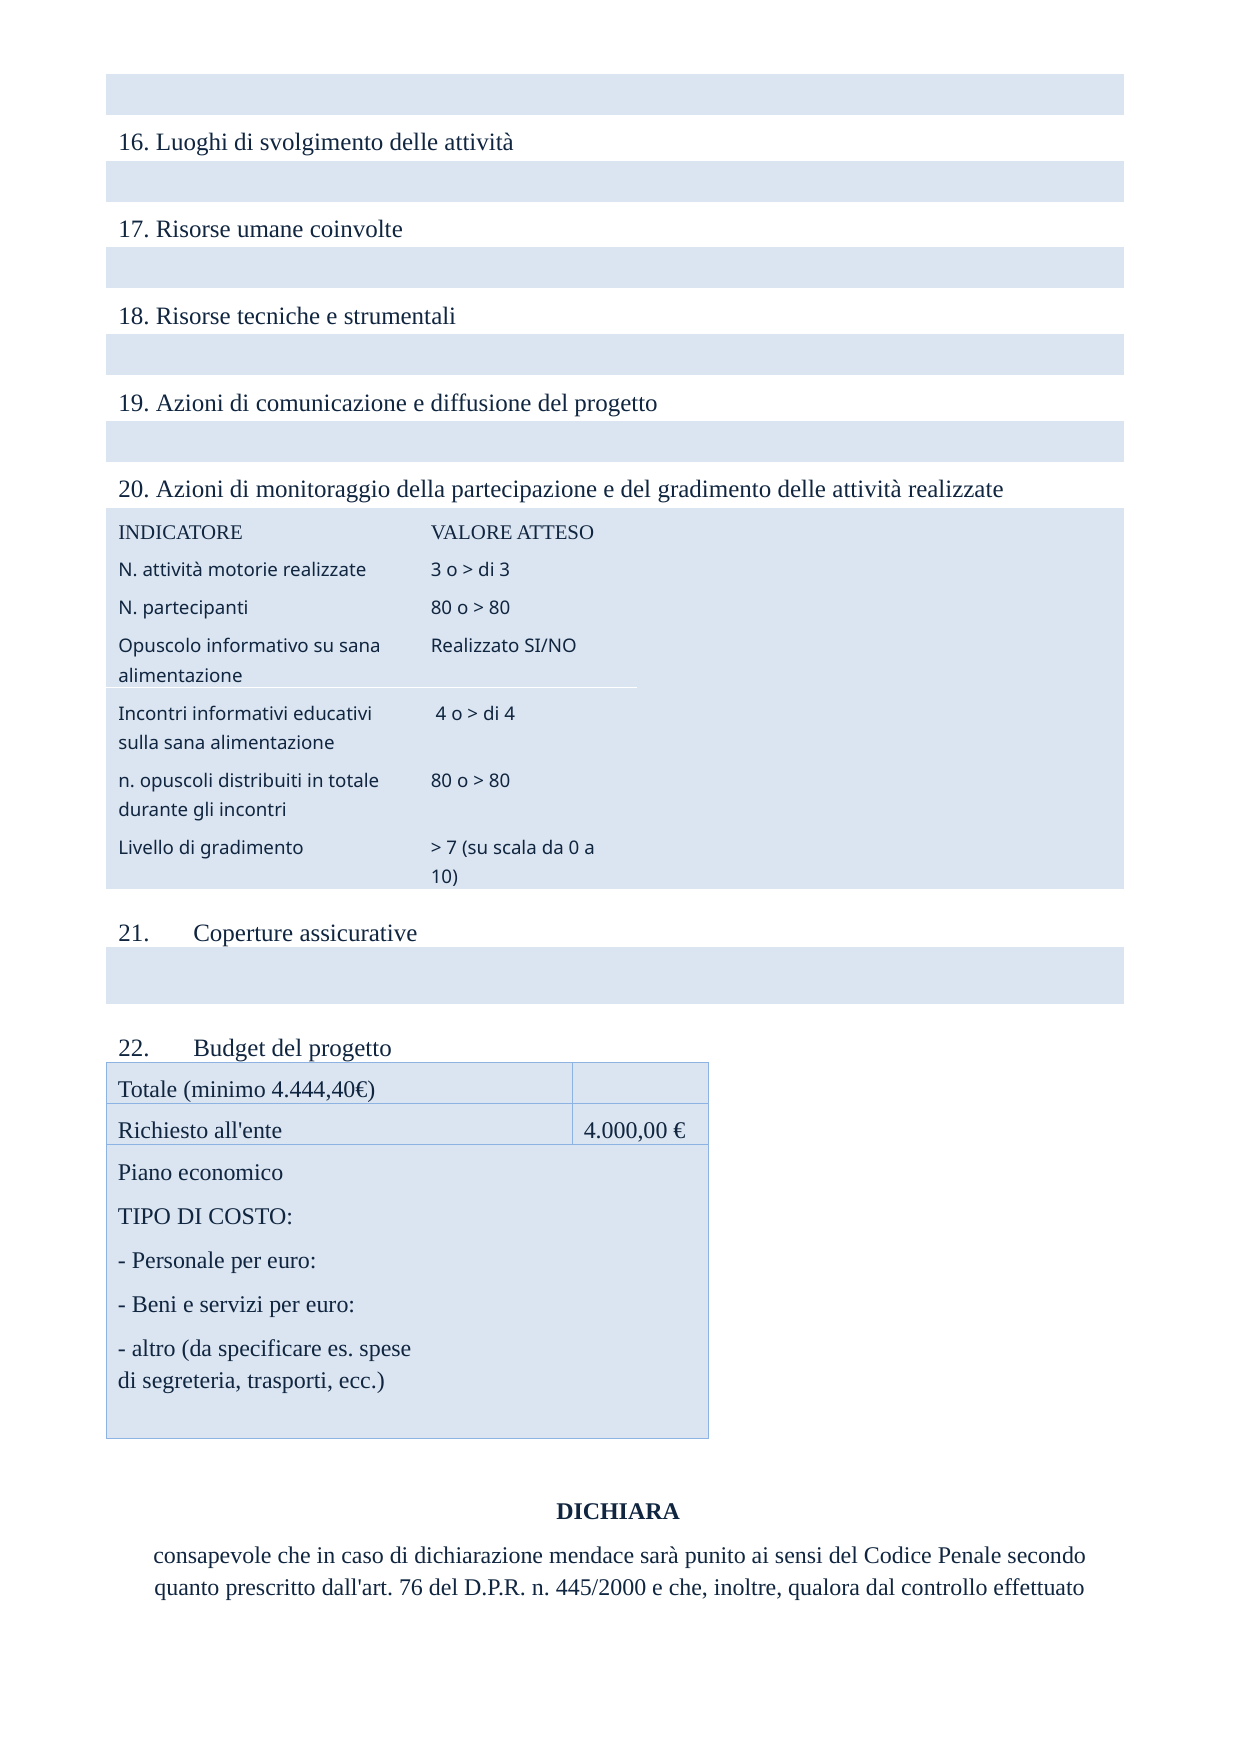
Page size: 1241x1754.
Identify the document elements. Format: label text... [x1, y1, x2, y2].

table_header [106, 247, 1124, 288]
text DICHIARA [118, 1497, 1122, 1524]
subtitle Azioni di monitoraggio della partecipazione e del gradimento delle attività realizzate [118, 474, 1122, 503]
table_header [106, 421, 1124, 462]
table_header [106, 74, 1124, 115]
table_cell n. opuscoli distribuiti in totale durante gli incontri [106, 755, 418, 822]
subtitle Risorse tecniche e strumentali [118, 301, 1122, 330]
table_cell N. attività motorie realizzate [106, 544, 418, 582]
table_header [106, 161, 1124, 202]
table_cell 3 o > di 3 [418, 544, 637, 582]
table_cell 4.000,00 € [573, 1104, 708, 1144]
table_cell 4 o > di 4 [418, 688, 637, 755]
table_cell Incontri informativi educativi sulla sana alimentazione [106, 688, 418, 755]
table_header INDICATORE [106, 508, 418, 544]
table_cell Livello di gradimento [106, 822, 418, 889]
table_header Totale (minimo 4.444,40€) [107, 1063, 572, 1103]
table_cell Piano economico TIPO DI COSTO: - Personale per euro: - Beni e servizi per euro: - altro (da specificare es. spese di segreteria, trasporti, ecc.) [107, 1145, 708, 1438]
table_cell Opuscolo informativo su sana alimentazione [106, 620, 418, 687]
table_cell > 7 (su scala da 0 a 10) [418, 822, 637, 889]
subtitle Luoghi di svolgimento delle attività [118, 127, 1122, 156]
table_header [106, 947, 1124, 1004]
table_cell N. partecipanti [106, 582, 418, 620]
table_header [106, 334, 1124, 375]
table_cell Richiesto all'ente [107, 1104, 572, 1144]
subtitle Budget del progetto [118, 1033, 1122, 1062]
subtitle Azioni di comunicazione e diffusione del progetto [118, 388, 1122, 417]
subtitle Risorse umane coinvolte [118, 214, 1122, 243]
table_header [637, 508, 1124, 889]
table_cell Realizzato SI/NO [418, 620, 637, 687]
table_cell 80 o > 80 [418, 582, 637, 620]
table_cell 80 o > 80 [418, 755, 637, 822]
table_header [573, 1063, 708, 1103]
subtitle Coperture assicurative [118, 918, 1122, 947]
table_header VALORE ATTESO [418, 508, 637, 544]
text consapevole che in caso di dichiarazione mendace sarà punito ai sensi del Codice Penale secondo quanto prescritto dall'art. 76 del D.P.R. n. 445/2000 e che, inoltre, qualora dal controllo effettuato [118, 1541, 1122, 1600]
